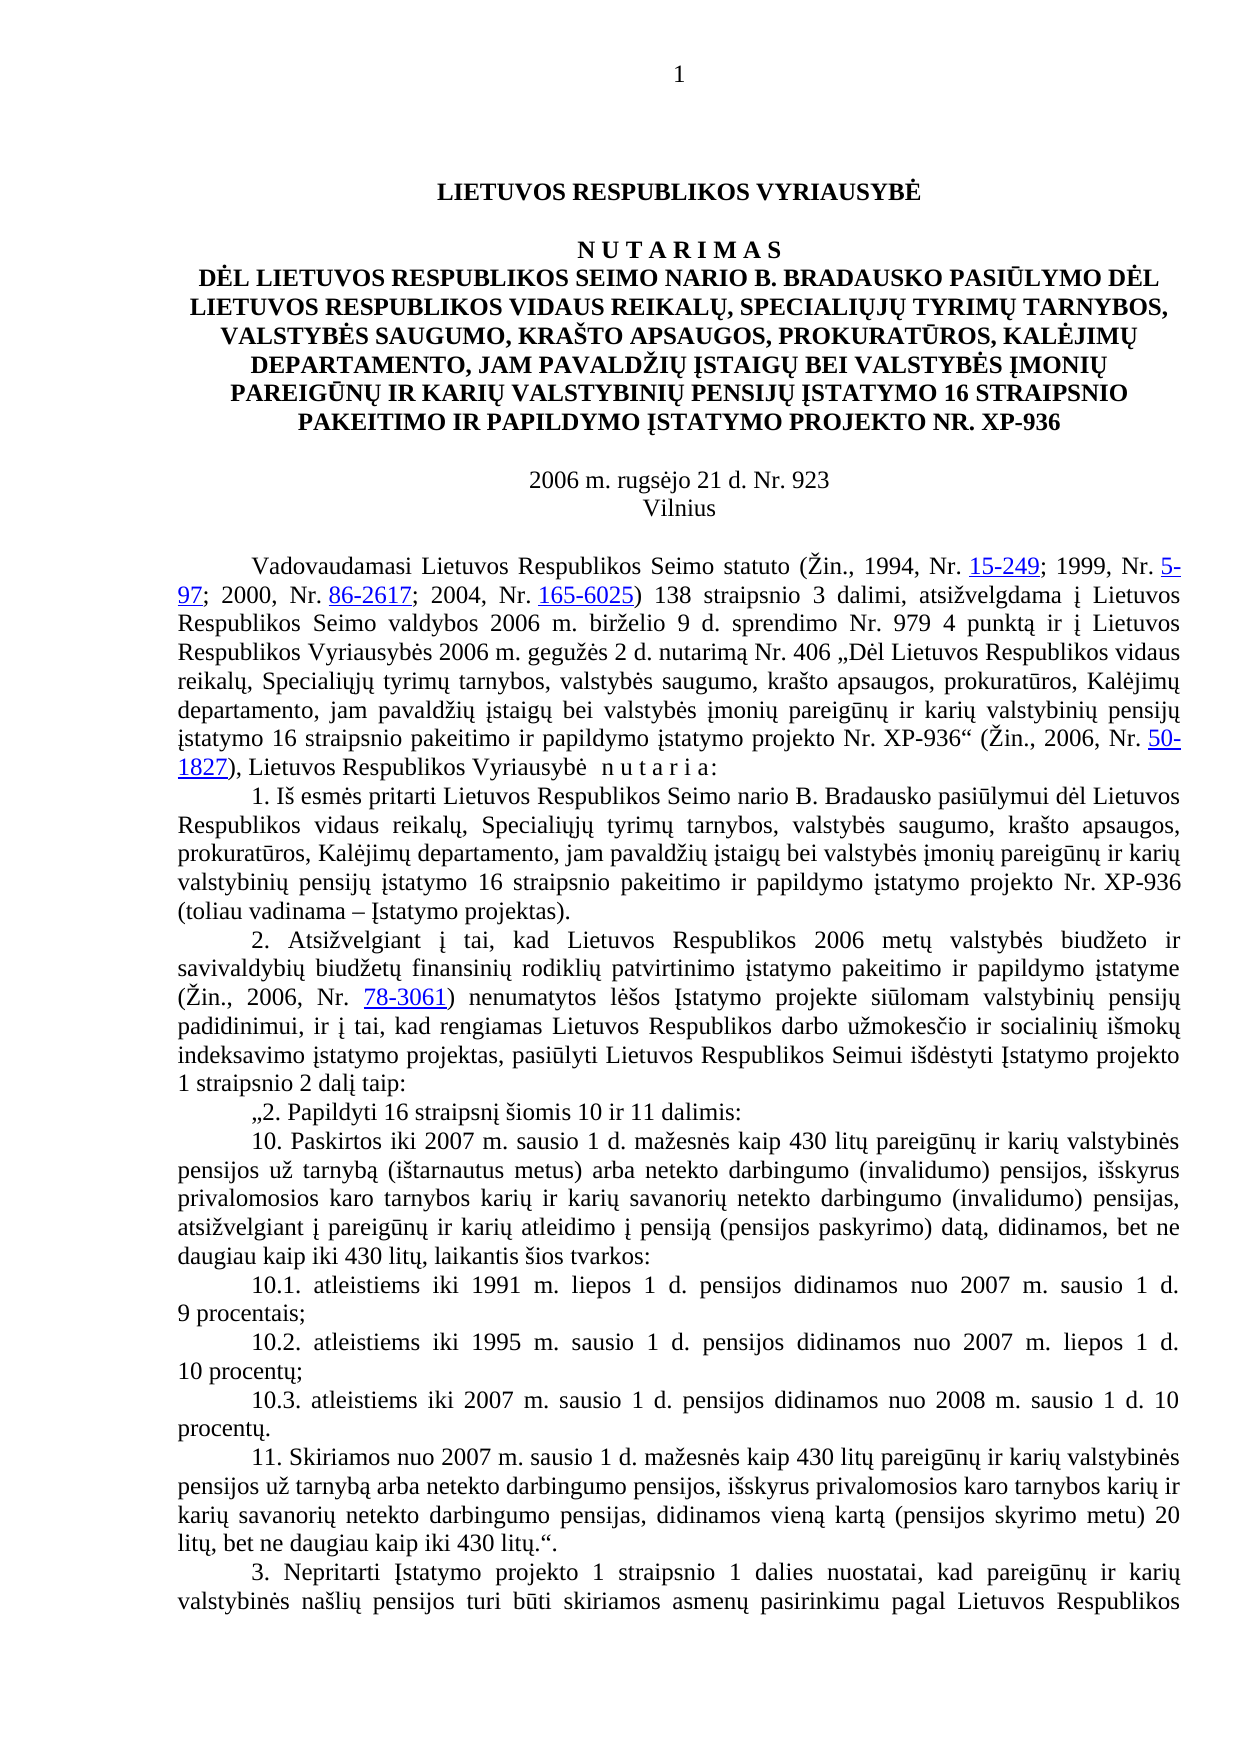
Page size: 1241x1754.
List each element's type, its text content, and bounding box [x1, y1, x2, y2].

text 2006 m. rugsėjo 21 d. Nr. 923 [177, 465, 1181, 493]
text N U T A R I M A S [177, 235, 1181, 263]
text 3. Nepritarti Įstatymo projekto 1 straipsnio 1 dalies nuostatai, kad pareigūnų ir karių valstybinės našlių pensijos turi būti skiriamos asmenų pasirinkimu pagal Lietuvos Respublikos [177, 1557, 1181, 1615]
text 10. Paskirtos iki 2007 m. sausio 1 d. mažesnės kaip 430 litų pareigūnų ir karių valstybinės pensijos už tarnybą (ištarnautus metus) arba netekto darbingumo (invalidumo) pensijos, išskyrus privalomosios karo tarnybos karių ir karių savanorių netekto darbingumo (invalidumo) pensijas, atsižvelgiant į pareigūnų ir karių atleidimo į pensiją (pensijos paskyrimo) datą, didinamos, bet ne daugiau kaip iki 430 litų, laikantis šios tvarkos: [177, 1126, 1181, 1270]
text 10.1. atleistiems iki 1991 m. liepos 1 d. pensijos didinamos nuo 2007 m. sausio 1 d. 9 procentais; [177, 1270, 1181, 1327]
text 2. Atsižvelgiant į tai, kad Lietuvos Respublikos 2006 metų valstybės biudžeto ir savivaldybių biudžetų finansinių rodiklių patvirtinimo įstatymo pakeitimo ir papildymo įstatyme (Žin., 2006, Nr. 78-3061) nenumatytos lėšos Įstatymo projekte siūlomam valstybinių pensijų padidinimui, ir į tai, kad rengiamas Lietuvos Respublikos darbo užmokesčio ir socialinių išmokų indeksavimo įstatymo projektas, pasiūlyti Lietuvos Respublikos Seimui išdėstyti Įstatymo projekto 1 straipsnio 2 dalį taip: [177, 925, 1181, 1097]
text LIETUVOS RESPUBLIKOS VYRIAUSYBĖ [177, 177, 1181, 206]
text 11. Skiriamos nuo 2007 m. sausio 1 d. mažesnės kaip 430 litų pareigūnų ir karių valstybinės pensijos už tarnybą arba netekto darbingumo pensijos, išskyrus privalomosios karo tarnybos karių ir karių savanorių netekto darbingumo pensijas, didinamos vieną kartą (pensijos skyrimo metu) 20 litų, bet ne daugiau kaip iki 430 litų.“. [177, 1442, 1181, 1557]
text Vilnius [177, 493, 1181, 522]
text „2. Papildyti 16 straipsnį šiomis 10 ir 11 dalimis: [177, 1097, 1181, 1126]
text 10.3. atleistiems iki 2007 m. sausio 1 d. pensijos didinamos nuo 2008 m. sausio 1 d. 10 procentų. [177, 1385, 1181, 1442]
text 1. Iš esmės pritarti Lietuvos Respublikos Seimo nario B. Bradausko pasiūlymui dėl Lietuvos Respublikos vidaus reikalų, Specialiųjų tyrimų tarnybos, valstybės saugumo, krašto apsaugos, prokuratūros, Kalėjimų departamento, jam pavaldžių įstaigų bei valstybės įmonių pareigūnų ir karių valstybinių pensijų įstatymo 16 straipsnio pakeitimo ir papildymo įstatymo projekto Nr. XP-936 (toliau vadinama – Įstatymo projektas). [177, 781, 1181, 925]
text Vadovaudamasi Lietuvos Respublikos Seimo statuto (Žin., 1994, Nr. 15-249; 1999, Nr. 5-97; 2000, Nr. 86-2617; 2004, Nr. 165-6025) 138 straipsnio 3 dalimi, atsižvelgdama į Lietuvos Respublikos Seimo valdybos 2006 m. birželio 9 d. sprendimo Nr. 979 4 punktą ir į Lietuvos Respublikos Vyriausybės 2006 m. gegužės 2 d. nutarimą Nr. 406 „Dėl Lietuvos Respublikos vidaus reikalų, Specialiųjų tyrimų tarnybos, valstybės saugumo, krašto apsaugos, prokuratūros, Kalėjimų departamento, jam pavaldžių įstaigų bei valstybės įmonių pareigūnų ir karių valstybinių pensijų įstatymo 16 straipsnio pakeitimo ir papildymo įstatymo projekto Nr. XP-936“ (Žin., 2006, Nr. 50-1827), Lietuvos Respublikos Vyriausybė nutaria: [177, 551, 1181, 781]
text 10.2. atleistiems iki 1995 m. sausio 1 d. pensijos didinamos nuo 2007 m. liepos 1 d. 10 procentų; [177, 1327, 1181, 1385]
text DĖL LIETUVOS RESPUBLIKOS SEIMO NARIO B. BRADAUSKO PASIŪLYMO DĖL LIETUVOS RESPUBLIKOS VIDAUS REIKALŲ, SPECIALIŲJŲ TYRIMŲ TARNYBOS, VALSTYBĖS SAUGUMO, KRAŠTO APSAUGOS, PROKURATŪROS, KALĖJIMŲ DEPARTAMENTO, JAM PAVALDŽIŲ ĮSTAIGŲ BEI VALSTYBĖS ĮMONIŲ PAREIGŪNŲ IR KARIŲ VALSTYBINIŲ PENSIJŲ ĮSTATYMO 16 STRAIPSNIO PAKEITIMO IR PAPILDYMO ĮSTATYMO PROJEKTO NR. XP-936 [177, 263, 1181, 436]
